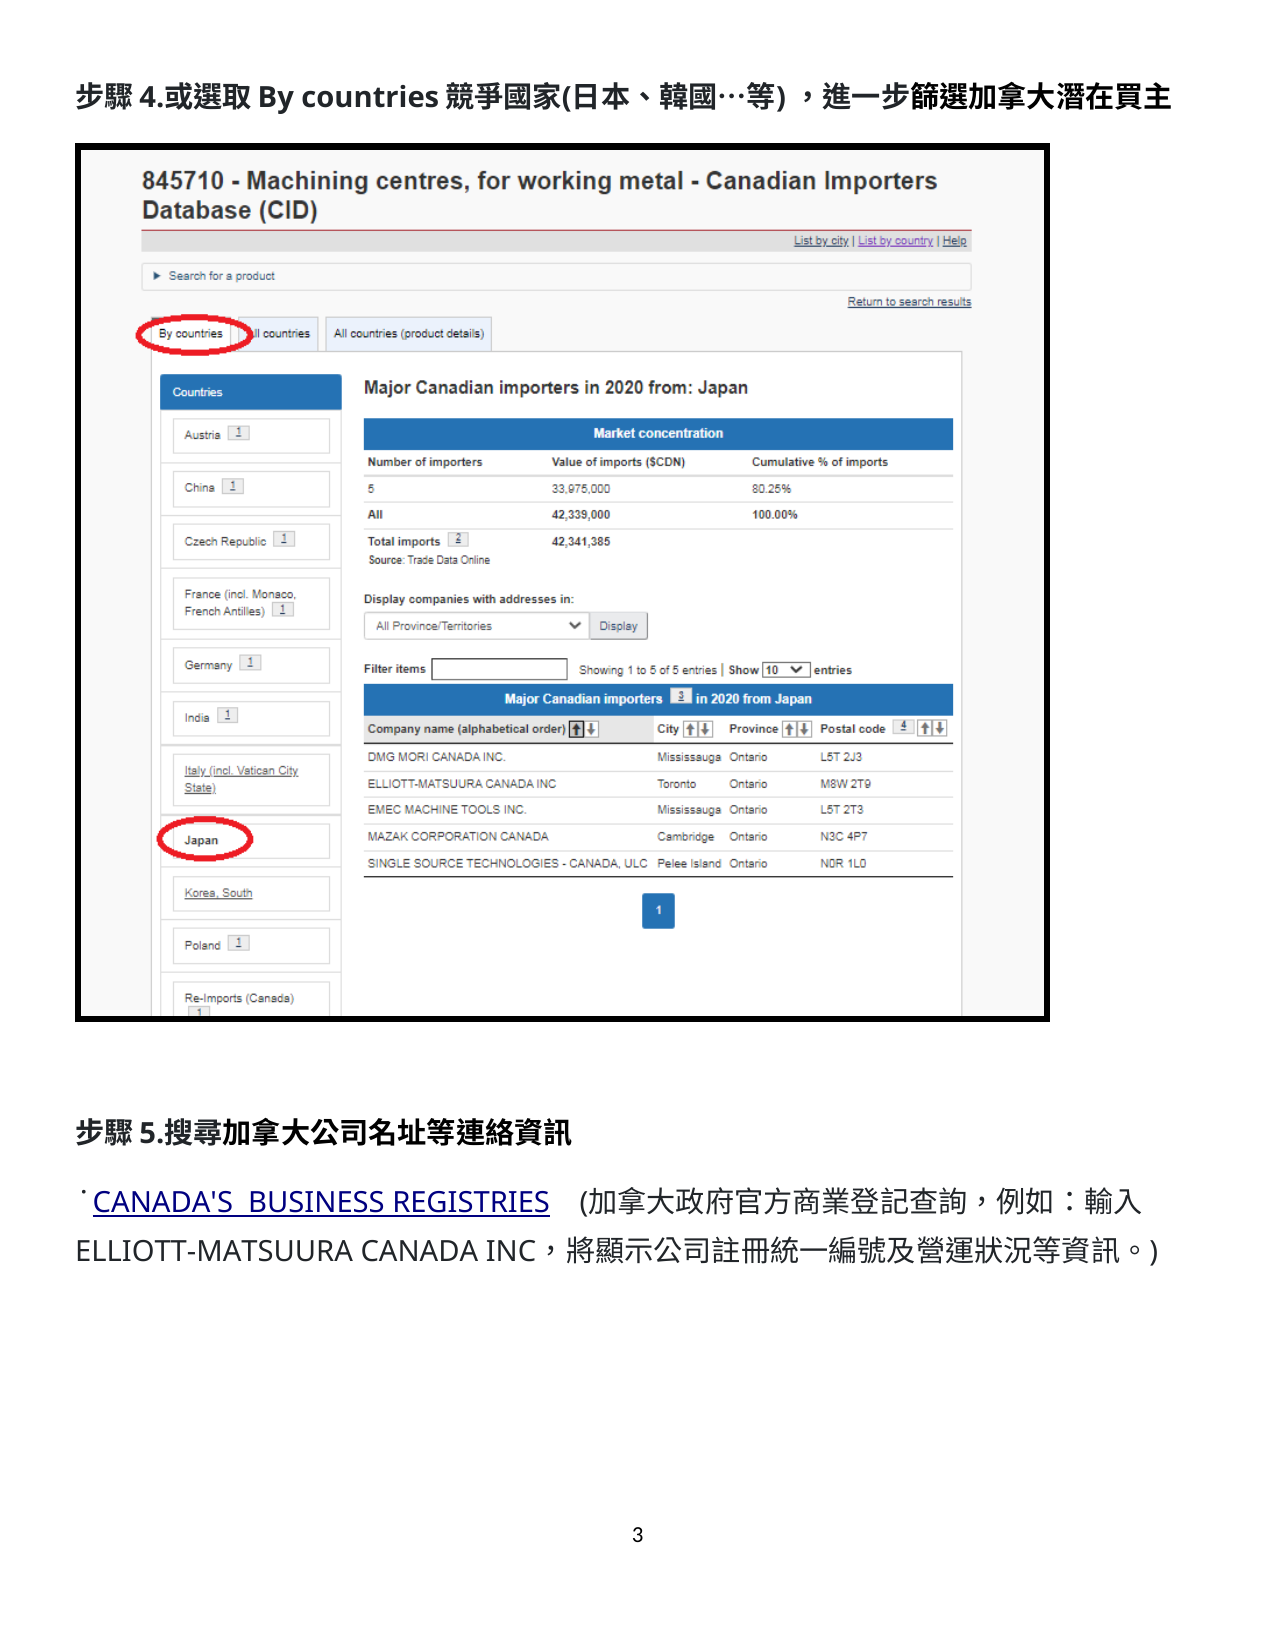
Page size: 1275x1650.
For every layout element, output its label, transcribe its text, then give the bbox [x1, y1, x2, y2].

text 步驟4.或選取By countries競爭國家(日本、韓國…等) ，進一步篩選加拿大潛在買主 [75, 74, 1200, 116]
text ˙CANADA'S BUSINESS REGISTRIES (加拿大政府官方商業登記查詢，例如：輸入ELLIOTT-MATSUURA CANADA INC，將顯示公司註冊統一編號及營運狀況等資訊。) [75, 1179, 1200, 1270]
text 步驟5.搜尋加拿大公司名址等連絡資訊 [75, 1109, 1200, 1152]
